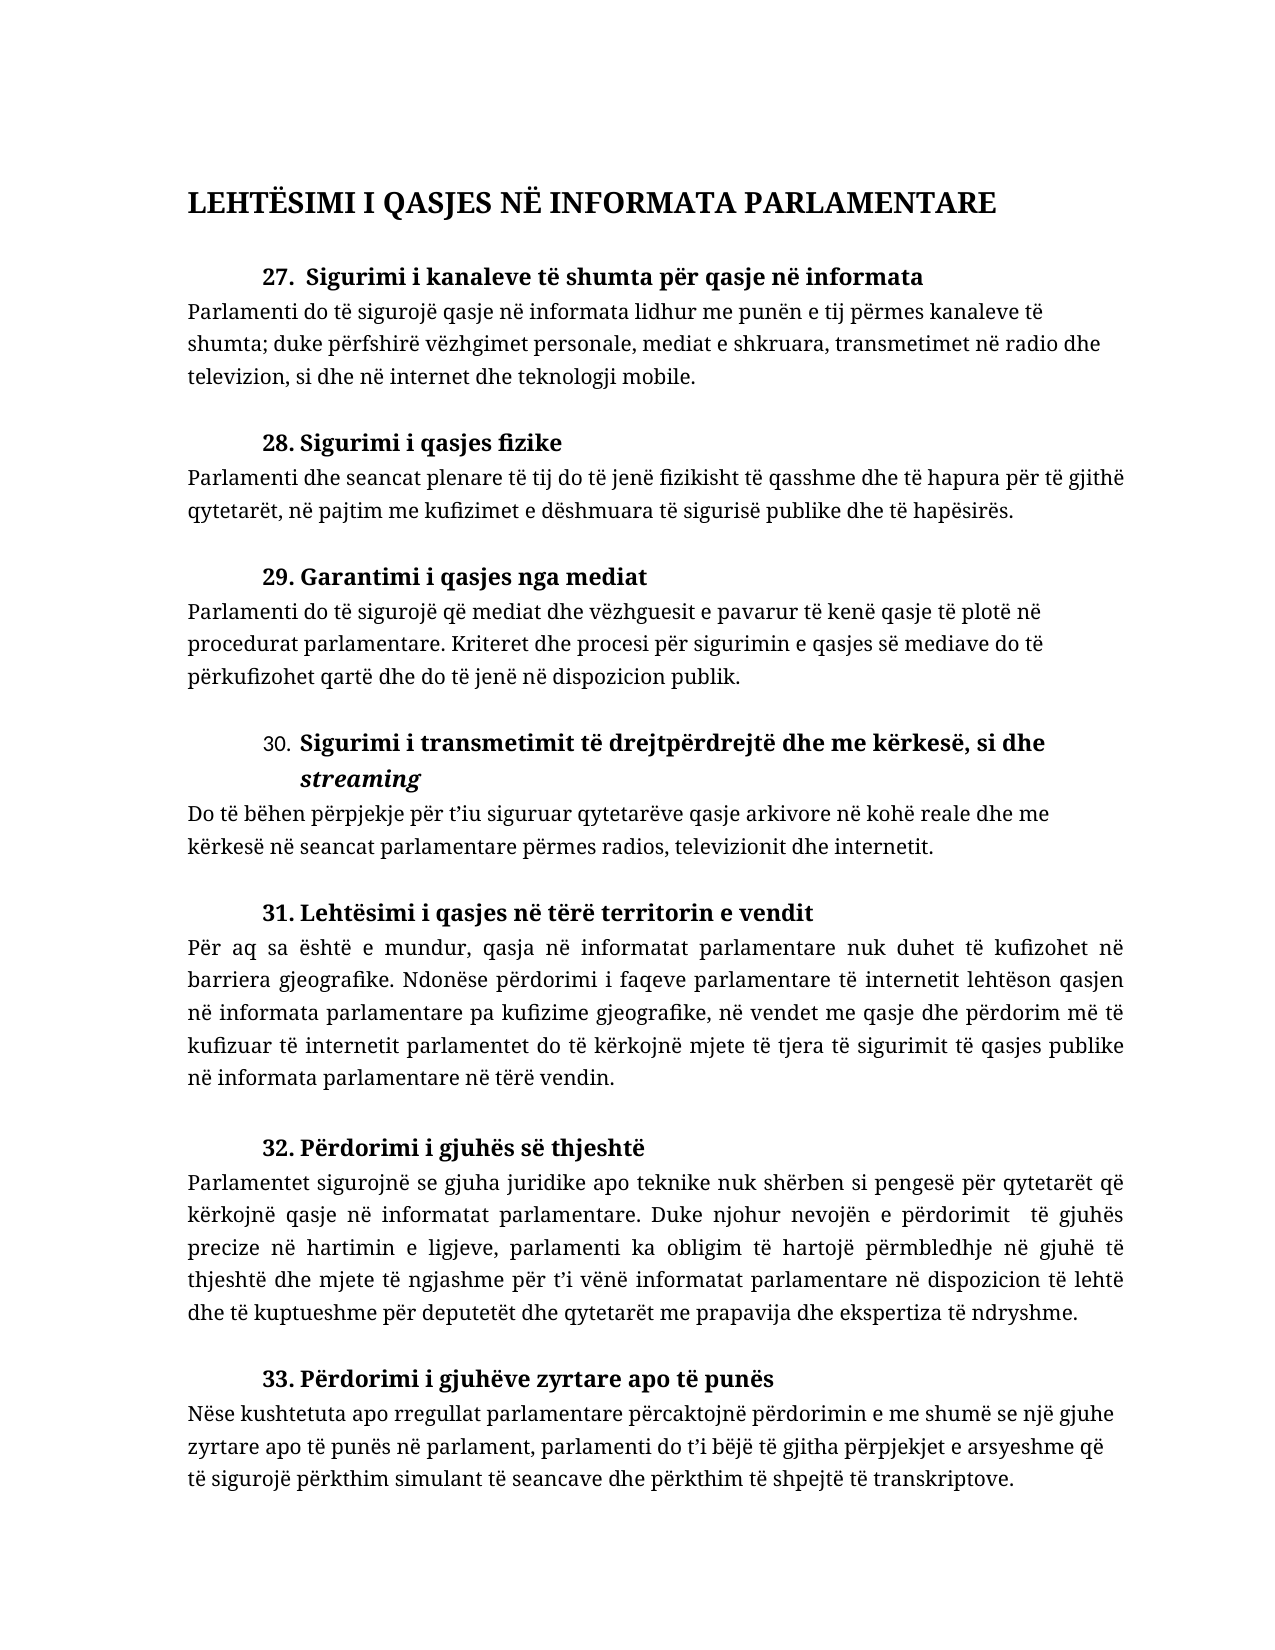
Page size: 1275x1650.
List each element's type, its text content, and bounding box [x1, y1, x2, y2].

text Nëse kushtetuta apo rregullat parlamentare përcaktojnë përdorimin e me shumë se një gjuhe zyrtare apo të punës në parlament, parlamenti do t’i bëjë të gjitha përpjekjet e arsyeshme që të sigurojë përkthim simulant të seancave dhe përkthim të shpejtë të transkriptove. [187, 1399, 1125, 1493]
text Parlamenti do të sigurojë që mediat dhe vëzhguesit e pavarur të kenë qasje të plotë në procedurat parlamentare. Kriteret dhe procesi për sigurimin e qasjes së mediave do të përkufizohet qartë dhe do të jenë në dispozicion publik. [187, 597, 1125, 691]
list Sigurimi i qasjes fizike [262, 427, 1125, 458]
text LEHTËSIMI I QASJES NË INFORMATA PARLAMENTARE [187, 183, 1125, 222]
list Garantimi i qasjes nga mediat [262, 561, 1125, 592]
text Për aq sa është e mundur, qasja në informatat parlamentare nuk duhet të kufizohet në barriera gjeografike. Ndonëse përdorimi i faqeve parlamentare të internetit lehtëson qasjen në informata parlamentare pa kufizime gjeografike, në vendet me qasje dhe përdorim më të kufizuar të internetit parlamentet do të kërkojnë mjete të tjera të sigurimit të qasjes publike në informata parlamentare në tërë vendin. [187, 933, 1125, 1092]
list Sigurimi i kanaleve të shumta për qasje në informata [262, 261, 1125, 292]
text Parlamentet sigurojnë se gjuha juridike apo teknike nuk shërben si pengesë për qytetarët që kërkojnë qasje në informatat parlamentare. Duke njohur nevojën e përdorimit të gjuhës precize në hartimin e ligjeve, parlamenti ka obligim të hartojë përmbledhje në gjuhë të thjeshtë dhe mjete të ngjashme për t’i vënë informatat parlamentare në dispozicion të lehtë dhe të kuptueshme për deputetët dhe qytetarët me prapavija dhe ekspertiza të ndryshme. [187, 1168, 1125, 1327]
list Përdorimi i gjuhëve zyrtare apo të punës [262, 1363, 1125, 1395]
text Parlamenti do të sigurojë qasje në informata lidhur me punën e tij përmes kanaleve të shumta; duke përfshirë vëzhgimet personale, mediat e shkruara, transmetimet në radio dhe televizion, si dhe në internet dhe teknologji mobile. [187, 297, 1125, 390]
list Sigurimi i transmetimit të drejtpërdrejtë dhe me kërkesë, si dhe streaming [262, 727, 1125, 794]
text Parlamenti dhe seancat plenare të tij do të jenë fizikisht të qasshme dhe të hapura për të gjithë qytetarët, në pajtim me kufizimet e dëshmuara të sigurisë publike dhe të hapësirës. [187, 463, 1125, 524]
list Përdorimi i gjuhës së thjeshtë [262, 1132, 1125, 1163]
text Do të bëhen përpjekje për t’iu siguruar qytetarëve qasje arkivore në kohë reale dhe me kërkesë në seancat parlamentare përmes radios, televizionit dhe internetit. [187, 799, 1125, 860]
list Lehtësimi i qasjes në tërë territorin e vendit [262, 897, 1125, 928]
